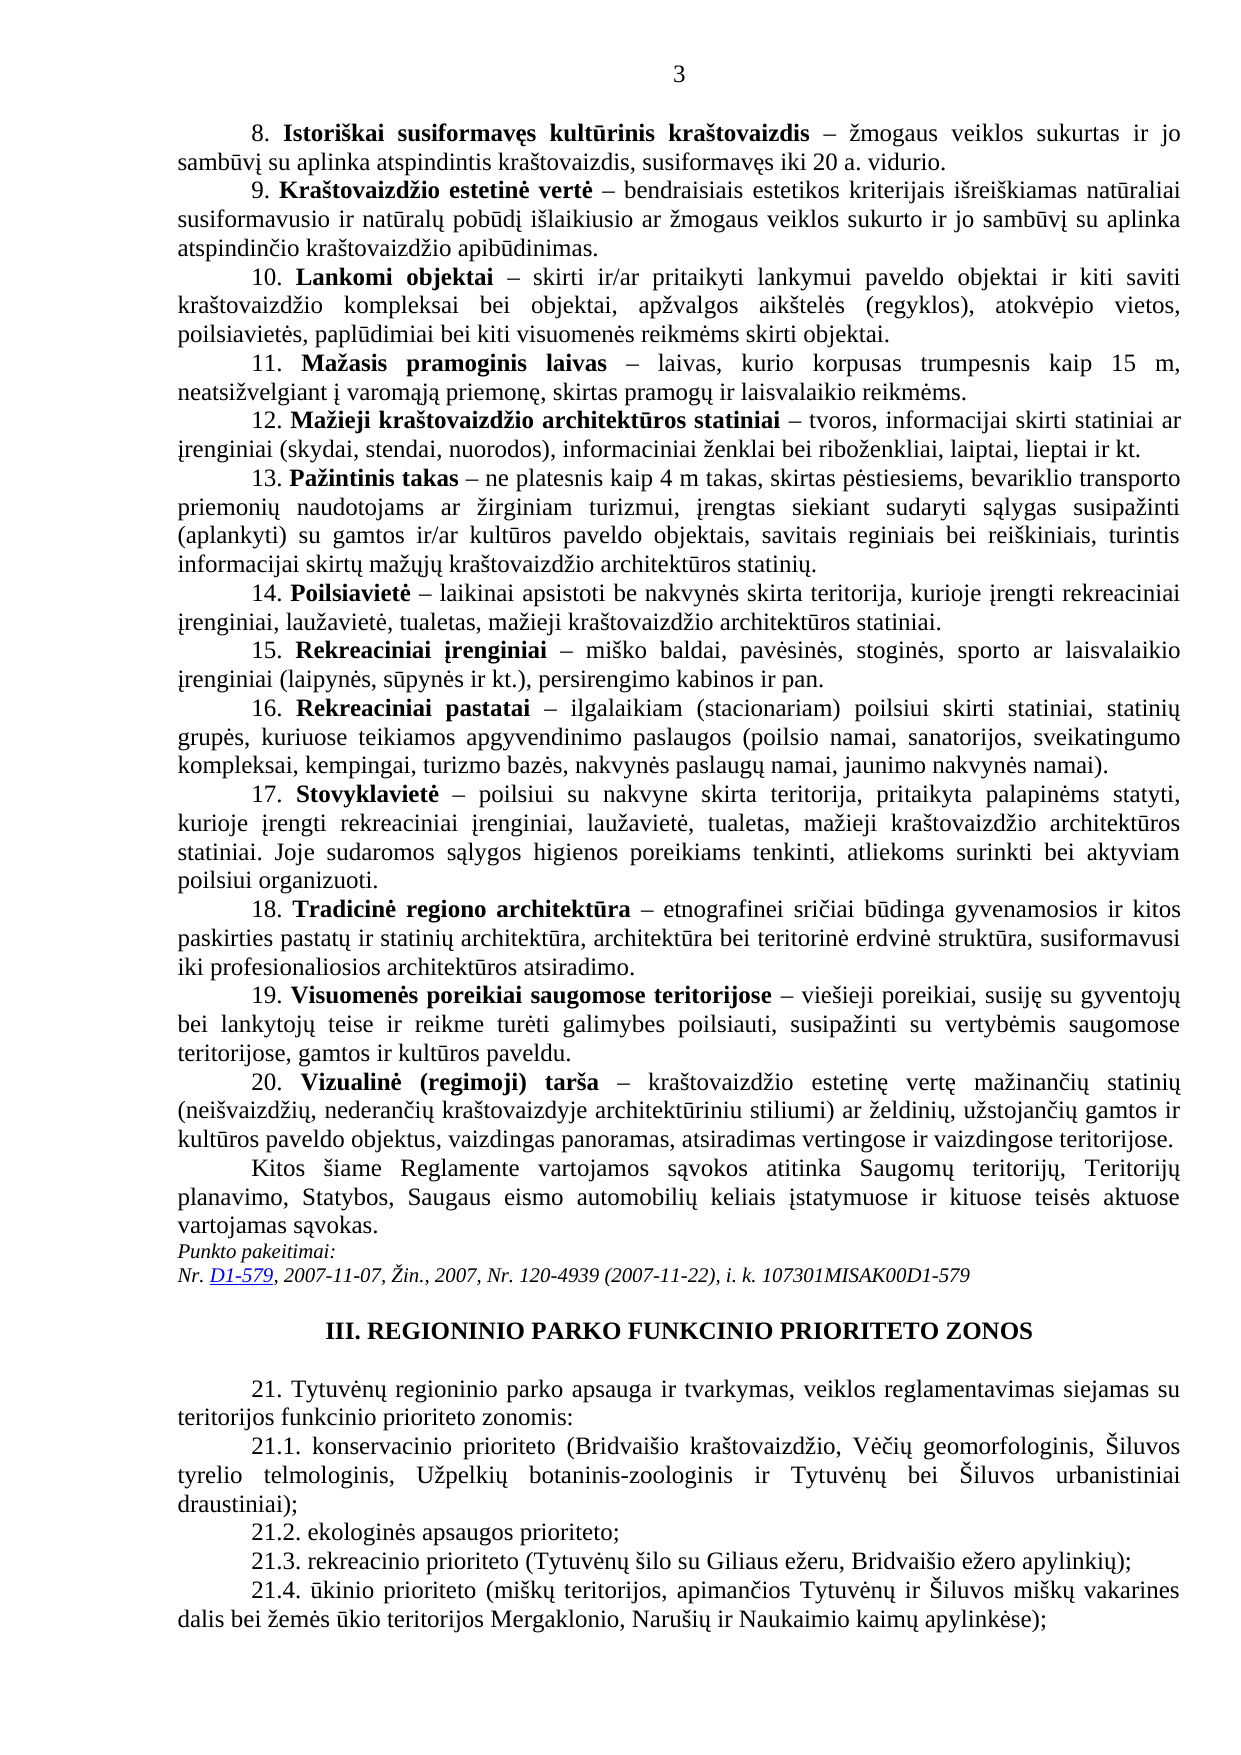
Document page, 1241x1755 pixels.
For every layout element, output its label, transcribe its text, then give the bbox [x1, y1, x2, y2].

text 15. Rekreaciniai įrenginiai – miško baldai, pavėsinės, stoginės, sporto ar laisvalaikio įrenginiai (laipynės, sūpynės ir kt.), persirengimo kabinos ir pan. [177, 636, 1181, 693]
text Punkto pakeitimai: [177, 1239, 1181, 1263]
text 17. Stovyklavietė – poilsiui su nakvyne skirta teritorija, pritaikyta palapinėms statyti, kurioje įrengti rekreaciniai įrenginiai, laužavietė, tualetas, mažieji kraštovaizdžio architektūros statiniai. Joje sudaromos sąlygos higienos poreikiams tenkinti, atliekoms surinkti bei aktyviam poilsiui organizuoti. [177, 779, 1181, 894]
text 21.4. ūkinio prioriteto (miškų teritorijos, apimančios Tytuvėnų ir Šiluvos miškų vakarines dalis bei žemės ūkio teritorijos Mergaklonio, Narušių ir Naukaimio kaimų apylinkėse); [177, 1575, 1181, 1632]
text 14. Poilsiavietė – laikinai apsistoti be nakvynės skirta teritorija, kurioje įrengti rekreaciniai įrenginiai, laužavietė, tualetas, mažieji kraštovaizdžio architektūros statiniai. [177, 578, 1181, 636]
text 21.3. rekreacinio prioriteto (Tytuvėnų šilo su Giliaus ežeru, Bridvaišio ežero apylinkių); [177, 1546, 1181, 1575]
text III. REGIONINIO PARKO FUNKCINIO PRIORITETO ZONOS [177, 1316, 1181, 1345]
text 9. Kraštovaizdžio estetinė vertė – bendraisiais estetikos kriterijais išreiškiamas natūraliai susiformavusio ir natūralų pobūdį išlaikiusio ar žmogaus veiklos sukurto ir jo sambūvį su aplinka atspindinčio kraštovaizdžio apibūdinimas. [177, 176, 1181, 262]
text Nr. D1-579, 2007-11-07, Žin., 2007, Nr. 120-4939 (2007-11-22), i. k. 107301MISAK00D1-579 [177, 1263, 1181, 1287]
text 20. Vizualinė (regimoji) tarša – kraštovaizdžio estetinę vertę mažinančių statinių (neišvaizdžių, nederančių kraštovaizdyje architektūriniu stiliumi) ar želdinių, užstojančių gamtos ir kultūros paveldo objektus, vaizdingas panoramas, atsiradimas vertingose ir vaizdingose teritorijose. [177, 1067, 1181, 1153]
text 12. Mažieji kraštovaizdžio architektūros statiniai – tvoros, informacijai skirti statiniai ar įrenginiai (skydai, stendai, nuorodos), informaciniai ženklai bei riboženkliai, laiptai, lieptai ir kt. [177, 406, 1181, 463]
text 21.1. konservacinio prioriteto (Bridvaišio kraštovaizdžio, Vėčių geomorfologinis, Šiluvos tyrelio telmologinis, Užpelkių botaninis-zoologinis ir Tytuvėnų bei Šiluvos urbanistiniai draustiniai); [177, 1431, 1181, 1517]
text 21. Tytuvėnų regioninio parko apsauga ir tvarkymas, veiklos reglamentavimas siejamas su teritorijos funkcinio prioriteto zonomis: [177, 1374, 1181, 1431]
text 21.2. ekologinės apsaugos prioriteto; [177, 1517, 1181, 1546]
text 18. Tradicinė regiono architektūra – etnografinei sričiai būdinga gyvenamosios ir kitos paskirties pastatų ir statinių architektūra, architektūra bei teritorinė erdvinė struktūra, susiformavusi iki profesionaliosios architektūros atsiradimo. [177, 894, 1181, 981]
text 8. Istoriškai susiformavęs kultūrinis kraštovaizdis – žmogaus veiklos sukurtas ir jo sambūvį su aplinka atspindintis kraštovaizdis, susiformavęs iki 20 a. vidurio. [177, 118, 1181, 176]
text 10. Lankomi objektai – skirti ir/ar pritaikyti lankymui paveldo objektai ir kiti saviti kraštovaizdžio kompleksai bei objektai, apžvalgos aikštelės (regyklos), atokvėpio vietos, poilsiavietės, paplūdimiai bei kiti visuomenės reikmėms skirti objektai. [177, 262, 1181, 348]
text 16. Rekreaciniai pastatai – ilgalaikiam (stacionariam) poilsiui skirti statiniai, statinių grupės, kuriuose teikiamos apgyvendinimo paslaugos (poilsio namai, sanatorijos, sveikatingumo kompleksai, kempingai, turizmo bazės, nakvynės paslaugų namai, jaunimo nakvynės namai). [177, 693, 1181, 779]
text 13. Pažintinis takas – ne platesnis kaip 4 m takas, skirtas pėstiesiems, bevariklio transporto priemonių naudotojams ar žirginiam turizmui, įrengtas siekiant sudaryti sąlygas susipažinti (aplankyti) su gamtos ir/ar kultūros paveldo objektais, savitais reginiais bei reiškiniais, turintis informacijai skirtų mažųjų kraštovaizdžio architektūros statinių. [177, 463, 1181, 578]
text Kitos šiame Reglamente vartojamos sąvokos atitinka Saugomų teritorijų, Teritorijų planavimo, Statybos, Saugaus eismo automobilių keliais įstatymuose ir kituose teisės aktuose vartojamas sąvokas. [177, 1153, 1181, 1239]
text 19. Visuomenės poreikiai saugomose teritorijose – viešieji poreikiai, susiję su gyventojų bei lankytojų teise ir reikme turėti galimybes poilsiauti, susipažinti su vertybėmis saugomose teritorijose, gamtos ir kultūros paveldu. [177, 981, 1181, 1067]
text 11. Mažasis pramoginis laivas – laivas, kurio korpusas trumpesnis kaip 15 m, neatsižvelgiant į varomąją priemonę, skirtas pramogų ir laisvalaikio reikmėms. [177, 348, 1181, 406]
